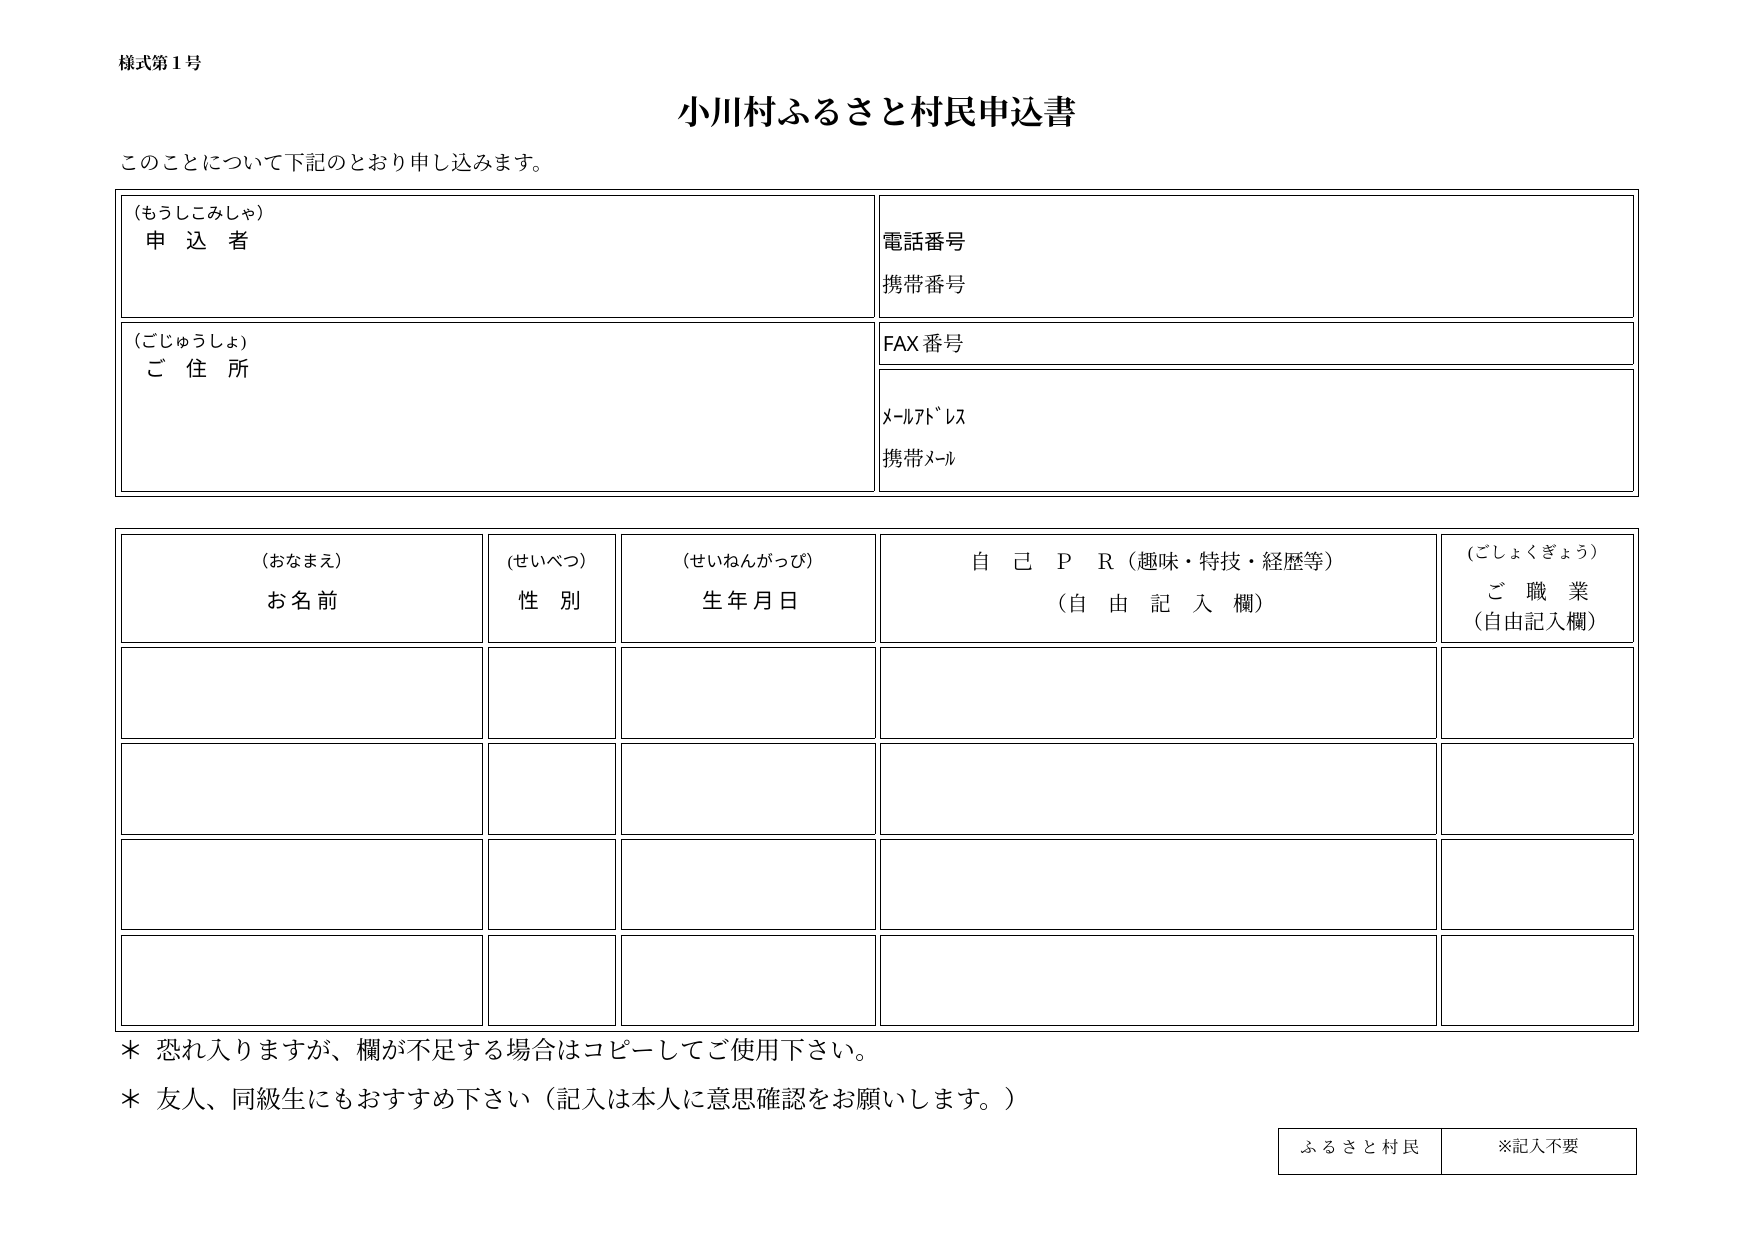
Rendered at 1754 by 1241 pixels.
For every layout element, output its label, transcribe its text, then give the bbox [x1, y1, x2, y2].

table_cell [622, 936, 875, 1025]
table_cell [1438, 834, 1636, 929]
table_cell [485, 834, 618, 929]
table_header (ごしょくぎょう） ご 職 業 （自由記入欄） [1438, 529, 1636, 642]
table_header ※記入不要 [1442, 1129, 1636, 1174]
table_cell [618, 929, 877, 1025]
table_cell （ごじゅうしょ) ご 住 所 [118, 317, 877, 491]
table_header 電話番号 携帯番号 [877, 190, 1636, 317]
table_cell [878, 642, 1438, 737]
table_cell [489, 744, 615, 833]
table_cell [485, 738, 618, 833]
table_cell [622, 744, 875, 833]
table_cell [1442, 936, 1633, 1025]
table_cell [122, 936, 482, 1025]
table_cell [118, 929, 485, 1025]
table_cell [1438, 642, 1636, 737]
table_cell [622, 648, 875, 737]
text 小川村ふるさと村民申込書 [118, 86, 1636, 134]
table_cell [1442, 648, 1633, 737]
text 様式第１号 [118, 50, 1636, 74]
table_cell [122, 744, 482, 833]
table_cell [618, 738, 877, 833]
table_cell FAX番号 [877, 317, 1636, 364]
table_cell [1438, 738, 1636, 833]
table_cell [881, 648, 1436, 737]
table_cell [878, 834, 1438, 929]
table_cell [881, 840, 1436, 929]
table_header ふ る さ と 村 民 [1279, 1129, 1441, 1174]
table_cell [118, 738, 485, 833]
table_header (せいべつ） 性 別 [485, 529, 618, 642]
table_cell [1438, 929, 1636, 1025]
table_cell [118, 834, 485, 929]
table_cell [878, 738, 1438, 833]
table_cell [485, 929, 618, 1025]
table_header （もうしこみしゃ） 申 込 者 [118, 190, 877, 317]
table_cell [1442, 840, 1633, 929]
table_cell [878, 929, 1438, 1025]
table_cell [618, 642, 877, 737]
table_cell [618, 834, 877, 929]
table_cell [881, 744, 1436, 833]
text ＊ 恐れ入りますが、欄が不足する場合はコピーしてご使用下さい。 [118, 1032, 1636, 1067]
table_cell [118, 642, 485, 737]
table_cell [485, 642, 618, 737]
table_header （せいねんがっぴ） 生 年 月 日 [618, 529, 877, 642]
table_cell [122, 840, 482, 929]
text ＊ 友人、同級生にもおすすめ下さい（記入は本人に意思確認をお願いします。） [118, 1079, 1636, 1115]
table_cell [622, 840, 875, 929]
table_cell [489, 936, 615, 1025]
table_header （おなまえ） お 名 前 [118, 529, 485, 642]
table_cell ﾒｰﾙｱﾄﾞﾚｽ 携帯ﾒｰﾙ [877, 364, 1636, 491]
table_cell [489, 648, 615, 737]
table_cell [122, 648, 482, 737]
table_cell [489, 840, 615, 929]
table_cell [881, 936, 1436, 1025]
text このことについて下記のとおり申し込みます。 [118, 147, 1636, 177]
table_cell [1442, 744, 1633, 833]
table_header 自 己 Ｐ Ｒ（趣味・特技・経歴等） （自 由 記 入 欄） [878, 529, 1438, 642]
